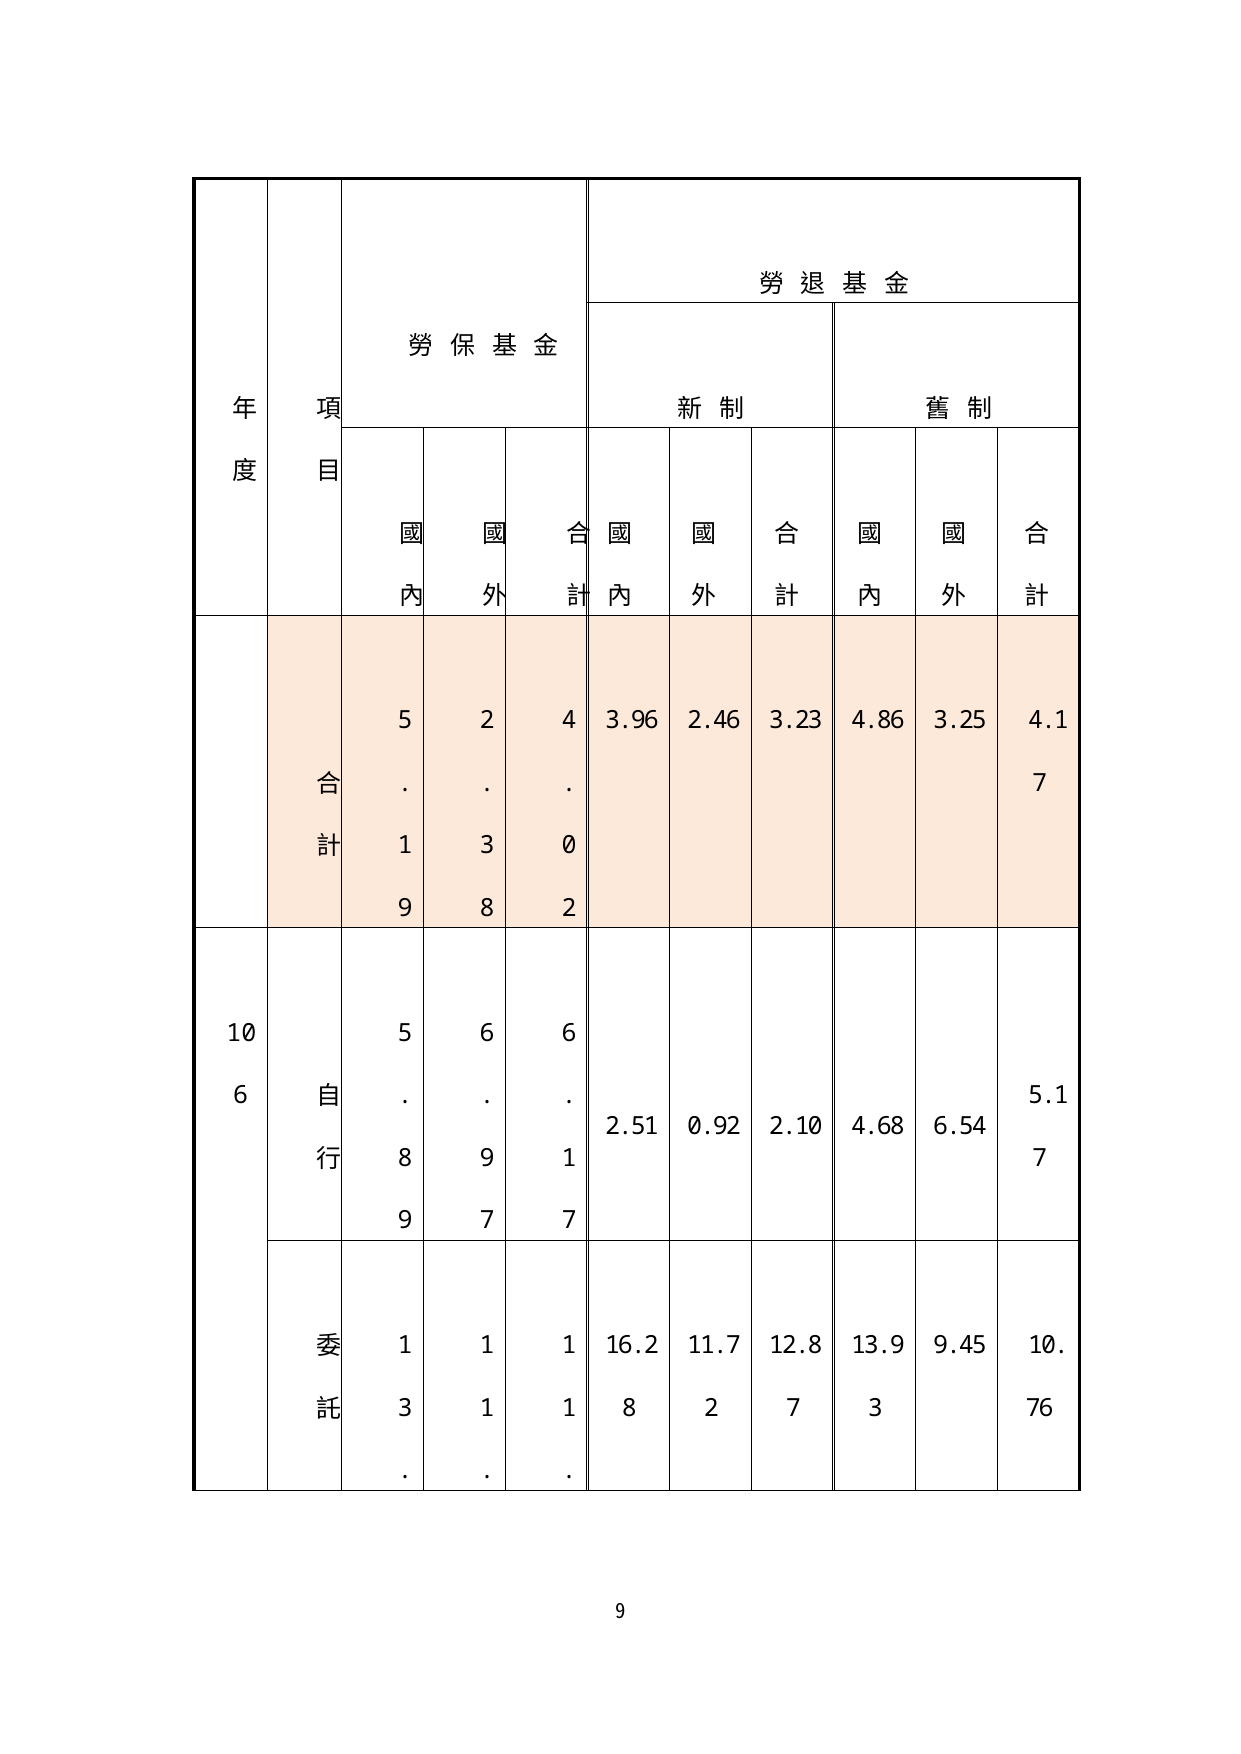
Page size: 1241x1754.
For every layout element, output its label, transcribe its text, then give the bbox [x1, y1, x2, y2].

table_cell 國內 [342, 428, 423, 615]
table_cell 國外 [916, 428, 997, 615]
table_cell 13.93 [835, 1241, 915, 1490]
table_cell 舊制 [835, 303, 1078, 427]
table_cell 2.38 [424, 616, 505, 927]
table_cell 6.17 [506, 928, 586, 1240]
table_cell 3.96 [589, 616, 669, 927]
table_cell 合計 [752, 428, 832, 615]
table_cell 10.76 [998, 1241, 1078, 1490]
table_cell 11. [424, 1241, 505, 1490]
table_cell 9.45 [916, 1241, 997, 1490]
table_cell 6.97 [424, 928, 505, 1240]
table_cell 國外 [424, 428, 505, 615]
table_header 年度 [196, 180, 267, 615]
table_cell 12.87 [752, 1241, 832, 1490]
table_cell 自行 [268, 928, 341, 1240]
table_cell 5.19 [342, 616, 423, 927]
table_cell 6.54 [916, 928, 997, 1240]
table_cell 合計 [998, 428, 1078, 615]
table_cell 合計 [268, 616, 341, 927]
table_cell 4.17 [998, 616, 1078, 927]
table_header 勞保基金 [342, 180, 586, 427]
table_cell 13. [342, 1241, 423, 1490]
table_cell 國內 [835, 428, 915, 615]
table_header 項目 [268, 180, 341, 615]
table_cell 2.46 [670, 616, 751, 927]
table_cell 0.92 [670, 928, 751, 1240]
table_cell 國內 [589, 428, 669, 615]
table_cell 106 [196, 928, 267, 1490]
table_cell 委託 [268, 1241, 341, 1490]
table_cell 4.86 [835, 616, 915, 927]
table_cell 合計 [506, 428, 586, 615]
table_cell 16.28 [589, 1241, 669, 1490]
table_cell 5.17 [998, 928, 1078, 1240]
table_cell 2.10 [752, 928, 832, 1240]
table_cell 11.72 [670, 1241, 751, 1490]
table_cell 4.68 [835, 928, 915, 1240]
table_header 勞退基金 [589, 180, 1078, 302]
table_cell 2.51 [589, 928, 669, 1240]
table_cell 3.23 [752, 616, 832, 927]
table_cell 5.89 [342, 928, 423, 1240]
table_cell 4.02 [506, 616, 586, 927]
table_cell 新制 [589, 303, 832, 427]
table_cell 國外 [670, 428, 751, 615]
table_cell 11. [506, 1241, 586, 1490]
table_cell [196, 616, 267, 927]
table_cell 3.25 [916, 616, 997, 927]
